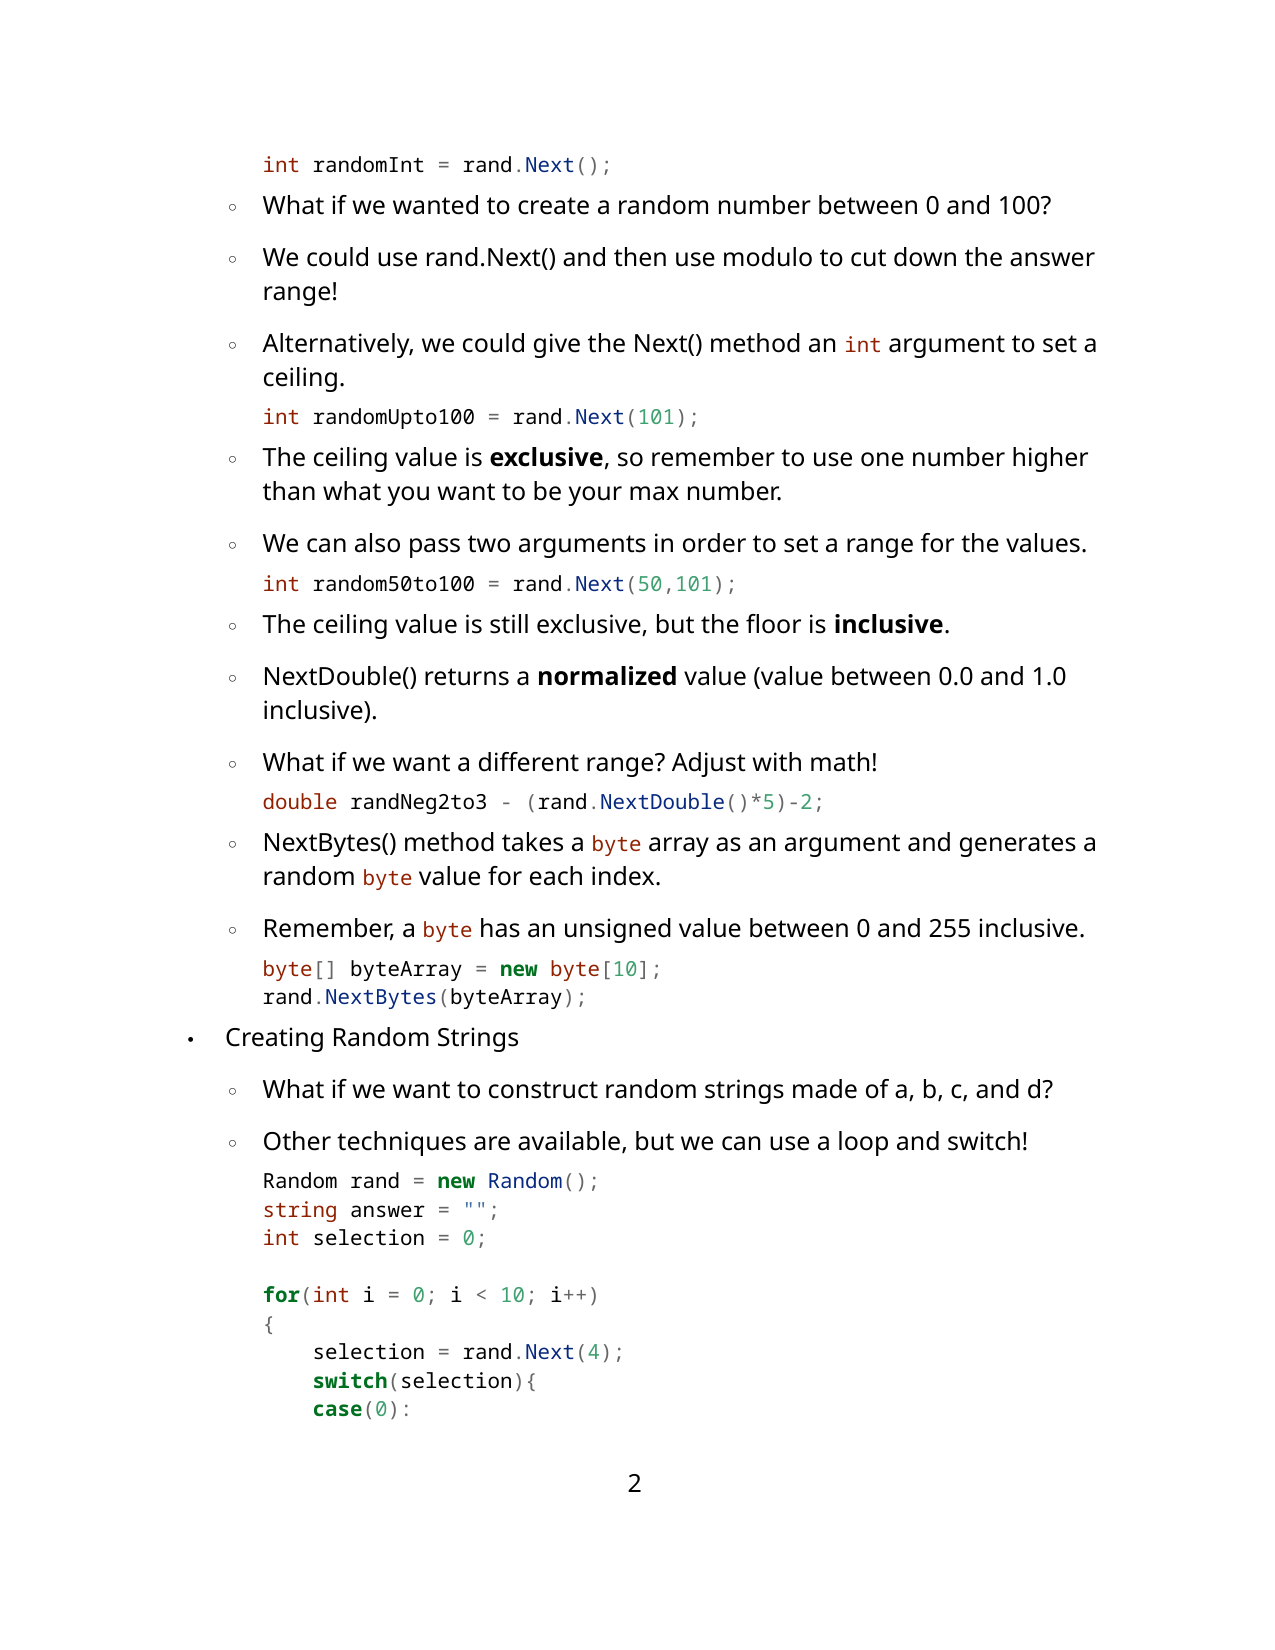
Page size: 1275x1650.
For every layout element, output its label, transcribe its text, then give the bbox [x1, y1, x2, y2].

list Random rand = new Random(); [225, 1167, 1125, 1195]
list Remember, a byte has an unsigned value between 0 and 255 inclusive. [225, 911, 1125, 945]
list NextDouble() returns a normalized value (value between 0.0 and 1.0 inclusive). [225, 658, 1125, 726]
list Creating Random Strings [187, 1020, 1125, 1054]
list rand.NextBytes(byteArray); [225, 982, 1125, 1011]
list Alternatively, we could give the Next() method an int argument to set a ceiling. [225, 325, 1125, 393]
list We could use rand.Next() and then use modulo to cut down the answer range! [225, 239, 1125, 307]
list int randomInt = rand.Next(); [225, 150, 1125, 178]
list Other techniques are available, but we can use a loop and switch! [225, 1124, 1125, 1158]
list The ceiling value is exclusive, so remember to use one number higher than what you want to be your max number. [225, 440, 1125, 508]
list int selection = 0; [225, 1223, 1125, 1252]
list The ceiling value is still exclusive, but the floor is inclusive. [225, 606, 1125, 640]
list int random50to100 = rand.Next(50,101); [225, 569, 1125, 597]
list byte[] byteArray = new byte[10]; [225, 954, 1125, 982]
list double randNeg2to3 - (rand.NextDouble()*5)-2; [225, 787, 1125, 816]
list NextBytes() method takes a byte array as an argument and generates a random byte value for each index. [225, 825, 1125, 893]
list for(int i = 0; i < 10; i++) [225, 1280, 1125, 1309]
list case(0): [225, 1394, 1125, 1423]
list string answer = ""; [225, 1195, 1125, 1223]
list We can also pass two arguments in order to set a range for the values. [225, 526, 1125, 560]
list What if we wanted to create a random number between 0 and 100? [225, 187, 1125, 221]
list { [225, 1309, 1125, 1337]
list What if we want a different range? Adjust with math! [225, 744, 1125, 778]
list int randomUpto100 = rand.Next(101); [225, 402, 1125, 431]
list switch(selection){ [225, 1366, 1125, 1394]
list selection = rand.Next(4); [225, 1337, 1125, 1366]
list What if we want to construct random strings made of a, b, c, and d? [225, 1072, 1125, 1106]
